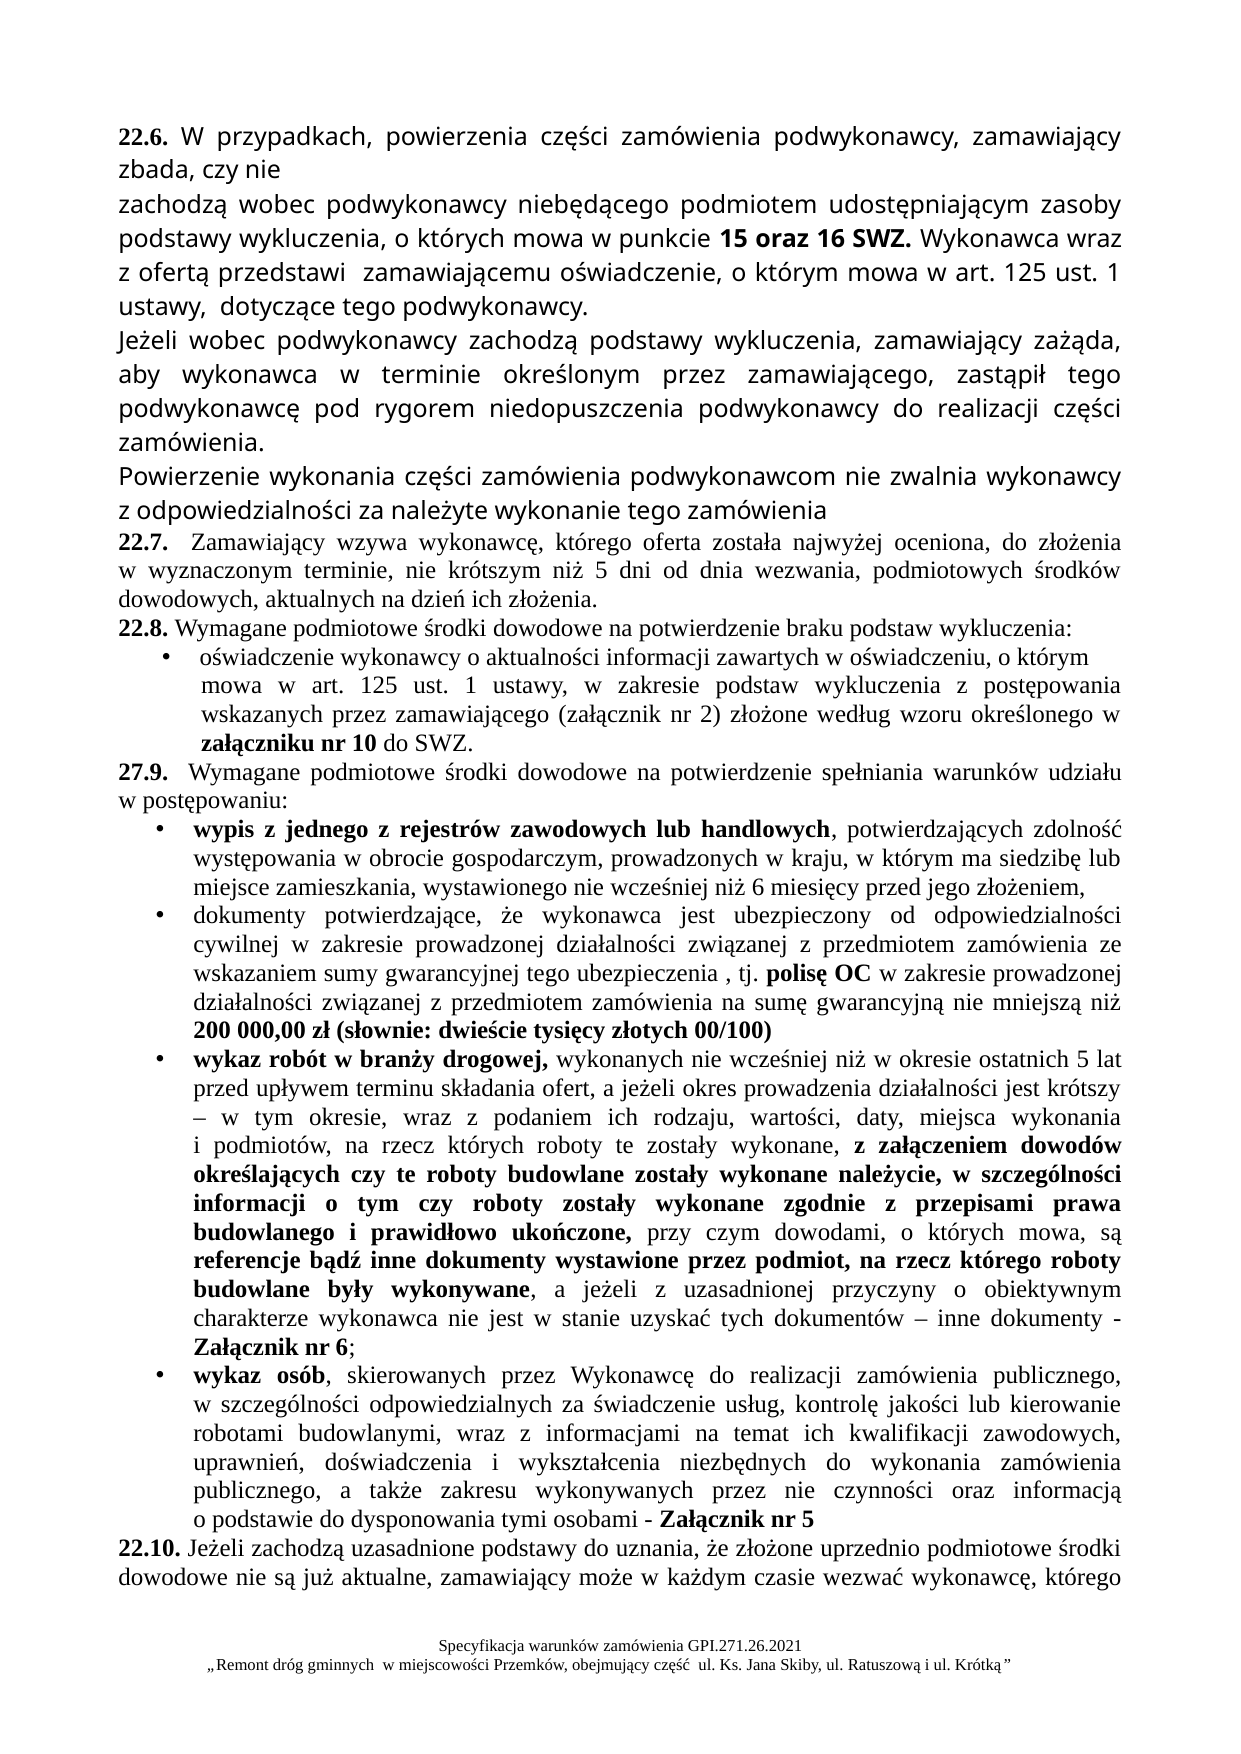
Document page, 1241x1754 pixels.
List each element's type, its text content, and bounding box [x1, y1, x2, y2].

list wykaz robót w branży drogowej, wykonanych nie wcześniej niż w okresie ostatnich 5 lat przed upływem terminu składania ofert, a jeżeli okres prowadzenia działalności jest krótszy – w tym okresie, wraz z podaniem ich rodzaju, wartości, daty, miejsca wykonania i podmiotów, na rzecz których roboty te zostały wykonane, z załączeniem dowodów określających czy te roboty budowlane zostały wykonane należycie, w szczególności informacji o tym czy roboty zostały wykonane zgodnie z przepisami prawa budowlanego i prawidłowo ukończone, przy czym dowodami, o których mowa, są referencje bądź inne dokumenty wystawione przez podmiot, na rzecz którego roboty budowlane były wykonywane, a jeżeli z uzasadnionej przyczyny o obiektywnym charakterze wykonawca nie jest w stanie uzyskać tych dokumentów – inne dokumenty - Załącznik nr 6; [156, 1044, 1122, 1361]
text 22.8. Wymagane podmiotowe środki dowodowe na potwierdzenie braku podstaw wykluczenia: [118, 613, 1122, 642]
text 22.7. Zamawiający wzywa wykonawcę, którego oferta została najwyżej oceniona, do złożenia w wyznaczonym terminie, nie krótszym niż 5 dni od dnia wezwania, podmiotowych środków dowodowych, aktualnych na dzień ich złożenia. [118, 527, 1122, 613]
list oświadczenie wykonawcy o aktualności informacji zawartych w oświadczeniu, o którym [162, 642, 1122, 671]
text 27.9. Wymagane podmiotowe środki dowodowe na potwierdzenie spełniania warunków udziału w postępowaniu: [118, 757, 1122, 814]
list dokumenty potwierdzające, że wykonawca jest ubezpieczony od odpowiedzialności cywilnej w zakresie prowadzonej działalności związanej z przedmiotem zamówienia ze wskazaniem sumy gwarancyjnej tego ubezpieczenia , tj. polisę OC w zakresie prowadzonej działalności związanej z przedmiotem zamówienia na sumę gwarancyjną nie mniejszą niż 200 000,00 zł (słownie: dwieście tysięcy złotych 00/100) [156, 901, 1122, 1044]
text mowa w art. 125 ust. 1 ustawy, w zakresie podstaw wykluczenia z postępowania wskazanych przez zamawiającego (załącznik nr 2) złożone według wzoru określonego w załączniku nr 10 do SWZ. [201, 671, 1122, 757]
text Jeżeli wobec podwykonawcy zachodzą podstawy wykluczenia, zamawiający zażąda, aby wykonawca w terminie określonym przez zamawiającego, zastąpił tego podwykonawcę pod rygorem niedopuszczenia podwykonawcy do realizacji części zamówienia. [118, 322, 1122, 459]
text 22.6. W przypadkach, powierzenia części zamówienia podwykonawcy, zamawiający zbada, czy nie [118, 118, 1122, 186]
text Powierzenie wykonania części zamówienia podwykonawcom nie zwalnia wykonawcy z odpowiedzialności za należyte wykonanie tego zamówienia [118, 459, 1122, 527]
list wykaz osób, skierowanych przez Wykonawcę do realizacji zamówienia publicznego, w szczególności odpowiedzialnych za świadczenie usług, kontrolę jakości lub kierowanie robotami budowlanymi, wraz z informacjami na temat ich kwalifikacji zawodowych, uprawnień, doświadczenia i wykształcenia niezbędnych do wykonania zamówienia publicznego, a także zakresu wykonywanych przez nie czynności oraz informacją o podstawie do dysponowania tymi osobami - Załącznik nr 5 [156, 1361, 1122, 1533]
list wypis z jednego z rejestrów zawodowych lub handlowych, potwierdzających zdolność występowania w obrocie gospodarczym, prowadzonych w kraju, w którym ma siedzibę lub miejsce zamieszkania, wystawionego nie wcześniej niż 6 miesięcy przed jego złożeniem, [156, 814, 1122, 901]
text zachodzą wobec podwykonawcy niebędącego podmiotem udostępniającym zasoby podstawy wykluczenia, o których mowa w punkcie 15 oraz 16 SWZ. Wykonawca wraz z ofertą przedstawi zamawiającemu oświadczenie, o którym mowa w art. 125 ust. 1 ustawy, dotyczące tego podwykonawcy. [118, 186, 1122, 322]
text 22.10. Jeżeli zachodzą uzasadnione podstawy do uznania, że złożone uprzednio podmiotowe środki dowodowe nie są już aktualne, zamawiający może w każdym czasie wezwać wykonawcę, którego [118, 1533, 1122, 1591]
